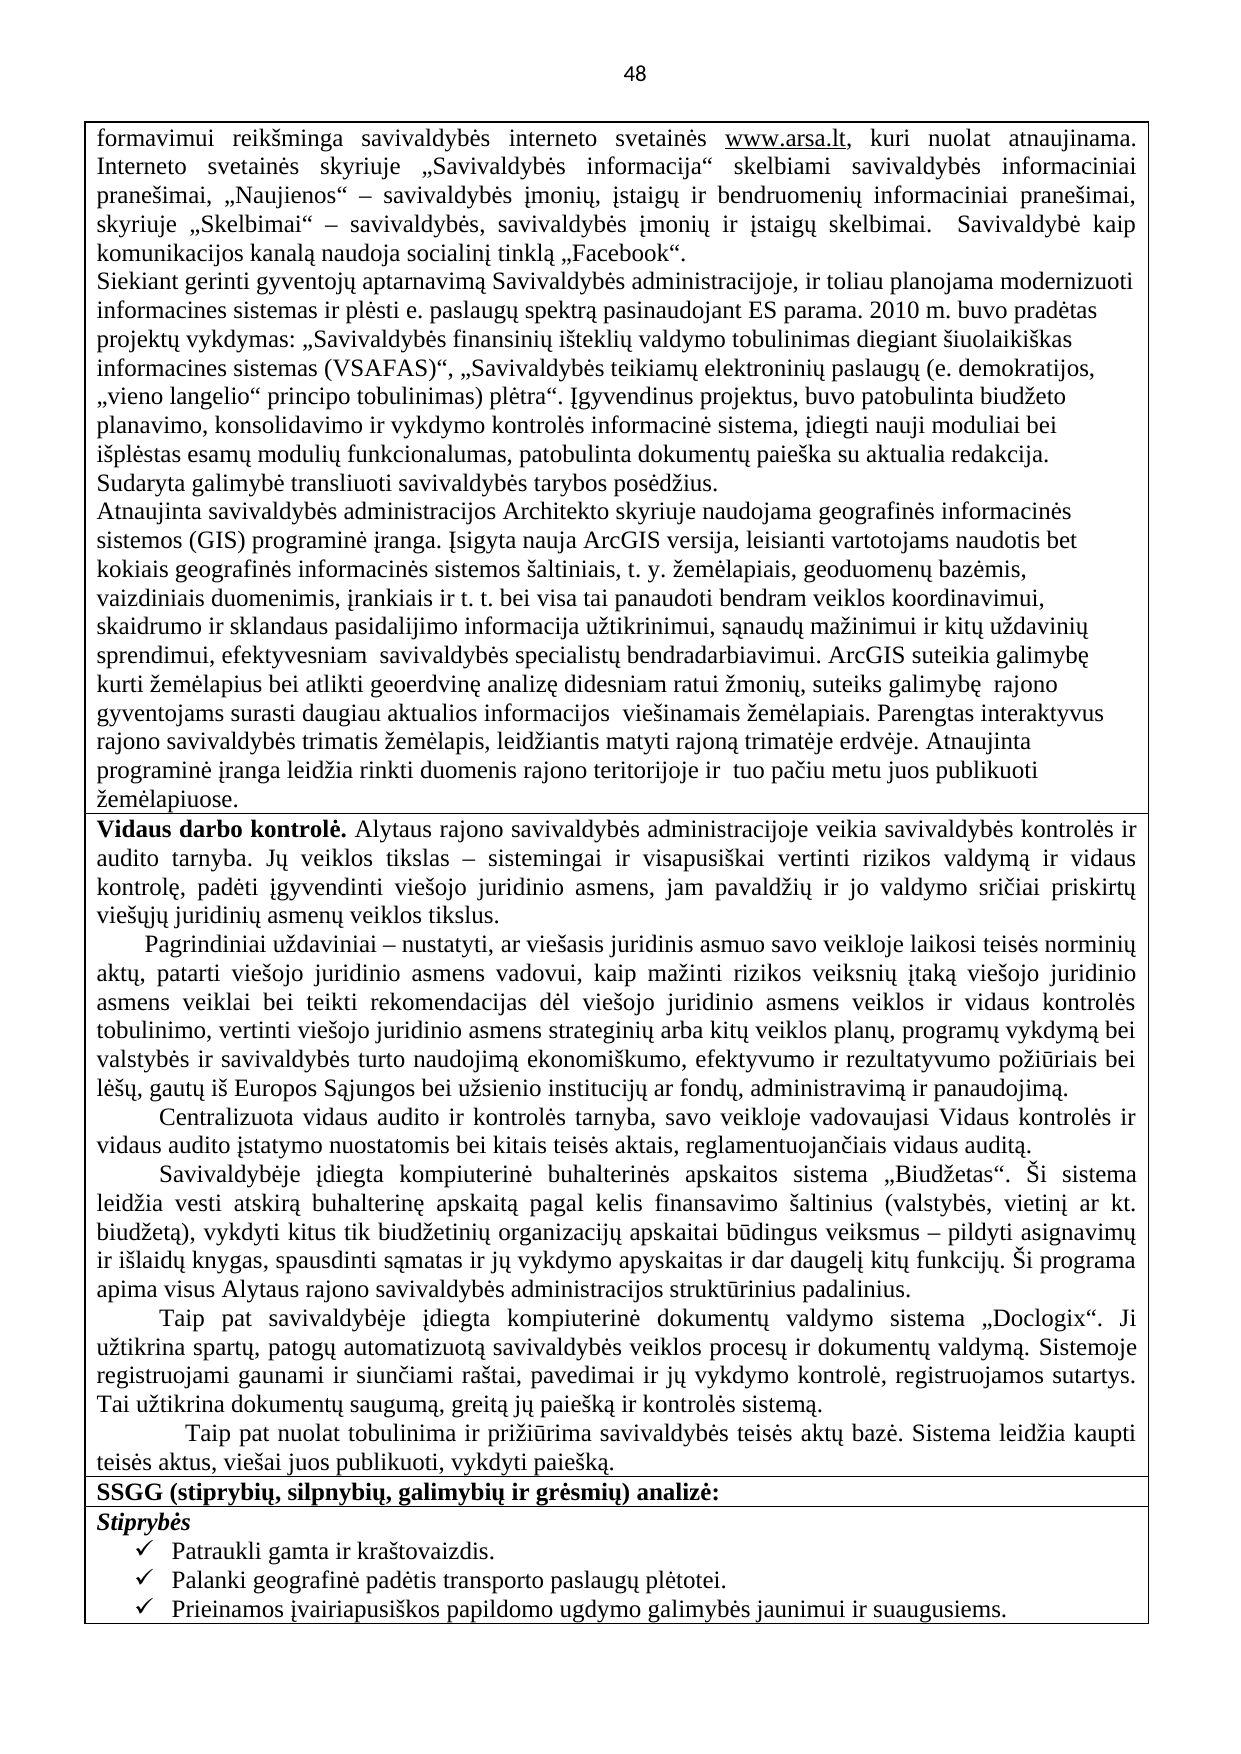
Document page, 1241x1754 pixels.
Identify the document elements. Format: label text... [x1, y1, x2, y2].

table_cell Vidaus darbo kontrolė. Alytaus rajono savivaldybės administracijoje veikia savivaldybės kontrolės ir audito tarnyba. Jų veiklos tikslas – sistemingai ir visapusiškai vertinti rizikos valdymą ir vidaus kontrolę, padėti įgyvendinti viešojo juridinio asmens, jam pavaldžių ir jo valdymo sričiai priskirtų viešųjų juridinių asmenų veiklos tikslus. Pagrindiniai uždaviniai – nustatyti, ar viešasis juridinis asmuo savo veikloje laikosi teisės norminių aktų, patarti viešojo juridinio asmens vadovui, kaip mažinti rizikos veiksnių įtaką viešojo juridinio asmens veiklai bei teikti rekomendacijas dėl viešojo juridinio asmens veiklos ir vidaus kontrolės tobulinimo, vertinti viešojo juridinio asmens strateginių arba kitų veiklos planų, programų vykdymą bei valstybės ir savivaldybės turto naudojimą ekonomiškumo, efektyvumo ir rezultatyvumo požiūriais bei lėšų, gautų iš Europos Sąjungos bei užsienio institucijų ar fondų, administravimą ir panaudojimą. Centralizuota vidaus audito ir kontrolės tarnyba, savo veikloje vadovaujasi Vidaus kontrolės ir vidaus audito įstatymo nuostatomis bei kitais teisės aktais, reglamentuojančiais vidaus auditą. Savivaldybėje įdiegta kompiuterinė buhalterinės apskaitos sistema „Biudžetas“. Ši sistema leidžia vesti atskirą buhalterinę apskaitą pagal kelis finansavimo šaltinius (valstybės, vietinį ar kt. biudžetą), vykdyti kitus tik biudžetinių organizacijų apskaitai būdingus veiksmus – pildyti asignavimų ir išlaidų knygas, spausdinti sąmatas ir jų vykdymo apyskaitas ir dar daugelį kitų funkcijų. Ši programa apima visus Alytaus rajono savivaldybės administracijos struktūrinius padalinius. Taip pat savivaldybėje įdiegta kompiuterinė dokumentų valdymo sistema „Doclogix“. Ji užtikrina spartų, patogų automatizuotą savivaldybės veiklos procesų ir dokumentų valdymą. Sistemoje registruojami gaunami ir siunčiami raštai, pavedimai ir jų vykdymo kontrolė, registruojamos sutartys. Tai užtikrina dokumentų saugumą, greitą jų paiešką ir kontrolės sistemą. Taip pat nuolat tobulinima ir prižiūrima savivaldybės teisės aktų bazė. Sistema leidžia kaupti teisės aktus, viešai juos publikuoti, vykdyti paiešką. [86, 814, 1148, 1476]
table_cell formavimui reikšminga savivaldybės interneto svetainės www.arsa.lt, kuri nuolat atnaujinama. Interneto svetainės skyriuje „Savivaldybės informacija“ skelbiami savivaldybės informaciniai pranešimai, „Naujienos“ – savivaldybės įmonių, įstaigų ir bendruomenių informaciniai pranešimai, skyriuje „Skelbimai“ – savivaldybės, savivaldybės įmonių ir įstaigų skelbimai. Savivaldybė kaip komunikacijos kanalą naudoja socialinį tinklą „Facebook“. Siekiant gerinti gyventojų aptarnavimą Savivaldybės administracijoje, ir toliau planojama modernizuoti informacines sistemas ir plėsti e. paslaugų spektrą pasinaudojant ES parama. 2010 m. buvo pradėtas projektų vykdymas: „Savivaldybės finansinių išteklių valdymo tobulinimas diegiant šiuolaikiškas informacines sistemas (VSAFAS)“, „Savivaldybės teikiamų elektroninių paslaugų (e. demokratijos, „vieno langelio“ principo tobulinimas) plėtra“. Įgyvendinus projektus, buvo patobulinta biudžeto planavimo, konsolidavimo ir vykdymo kontrolės informacinė sistema, įdiegti nauji moduliai bei išplėstas esamų modulių funkcionalumas, patobulinta dokumentų paieška su aktualia redakcija. Sudaryta galimybė transliuoti savivaldybės tarybos posėdžius. Atnaujinta savivaldybės administracijos Architekto skyriuje naudojama geografinės informacinės sistemos (GIS) programinė įranga. Įsigyta nauja ArcGIS versija, leisianti vartotojams naudotis bet kokiais geografinės informacinės sistemos šaltiniais, t. y. žemėlapiais, geoduomenų bazėmis, vaizdiniais duomenimis, įrankiais ir t. t. bei visa tai panaudoti bendram veiklos koordinavimui, skaidrumo ir sklandaus pasidalijimo informacija užtikrinimui, sąnaudų mažinimui ir kitų uždavinių sprendimui, efektyvesniam savivaldybės specialistų bendradarbiavimui. ArcGIS suteikia galimybę kurti žemėlapius bei atlikti geoerdvinę analizę didesniam ratui žmonių, suteiks galimybę rajono gyventojams surasti daugiau aktualios informacijos viešinamais žemėlapiais. Parengtas interaktyvus rajono savivaldybės trimatis žemėlapis, leidžiantis matyti rajoną trimatėje erdvėje. Atnaujinta programinė įranga leidžia rinkti duomenis rajono teritorijoje ir tuo pačiu metu juos publikuoti žemėlapiuose. [86, 123, 1148, 813]
table_cell SSGG (stiprybių, silpnybių, galimybių ir grėsmių) analizė: [86, 1477, 1148, 1506]
table_cell Stiprybės  Patraukli gamta ir kraštovaizdis.  Palanki geografinė padėtis transporto paslaugų plėtotei.  Prieinamos įvairiapusiškos papildomo ugdymo galimybės jaunimui ir suaugusiems. [86, 1507, 1148, 1622]
